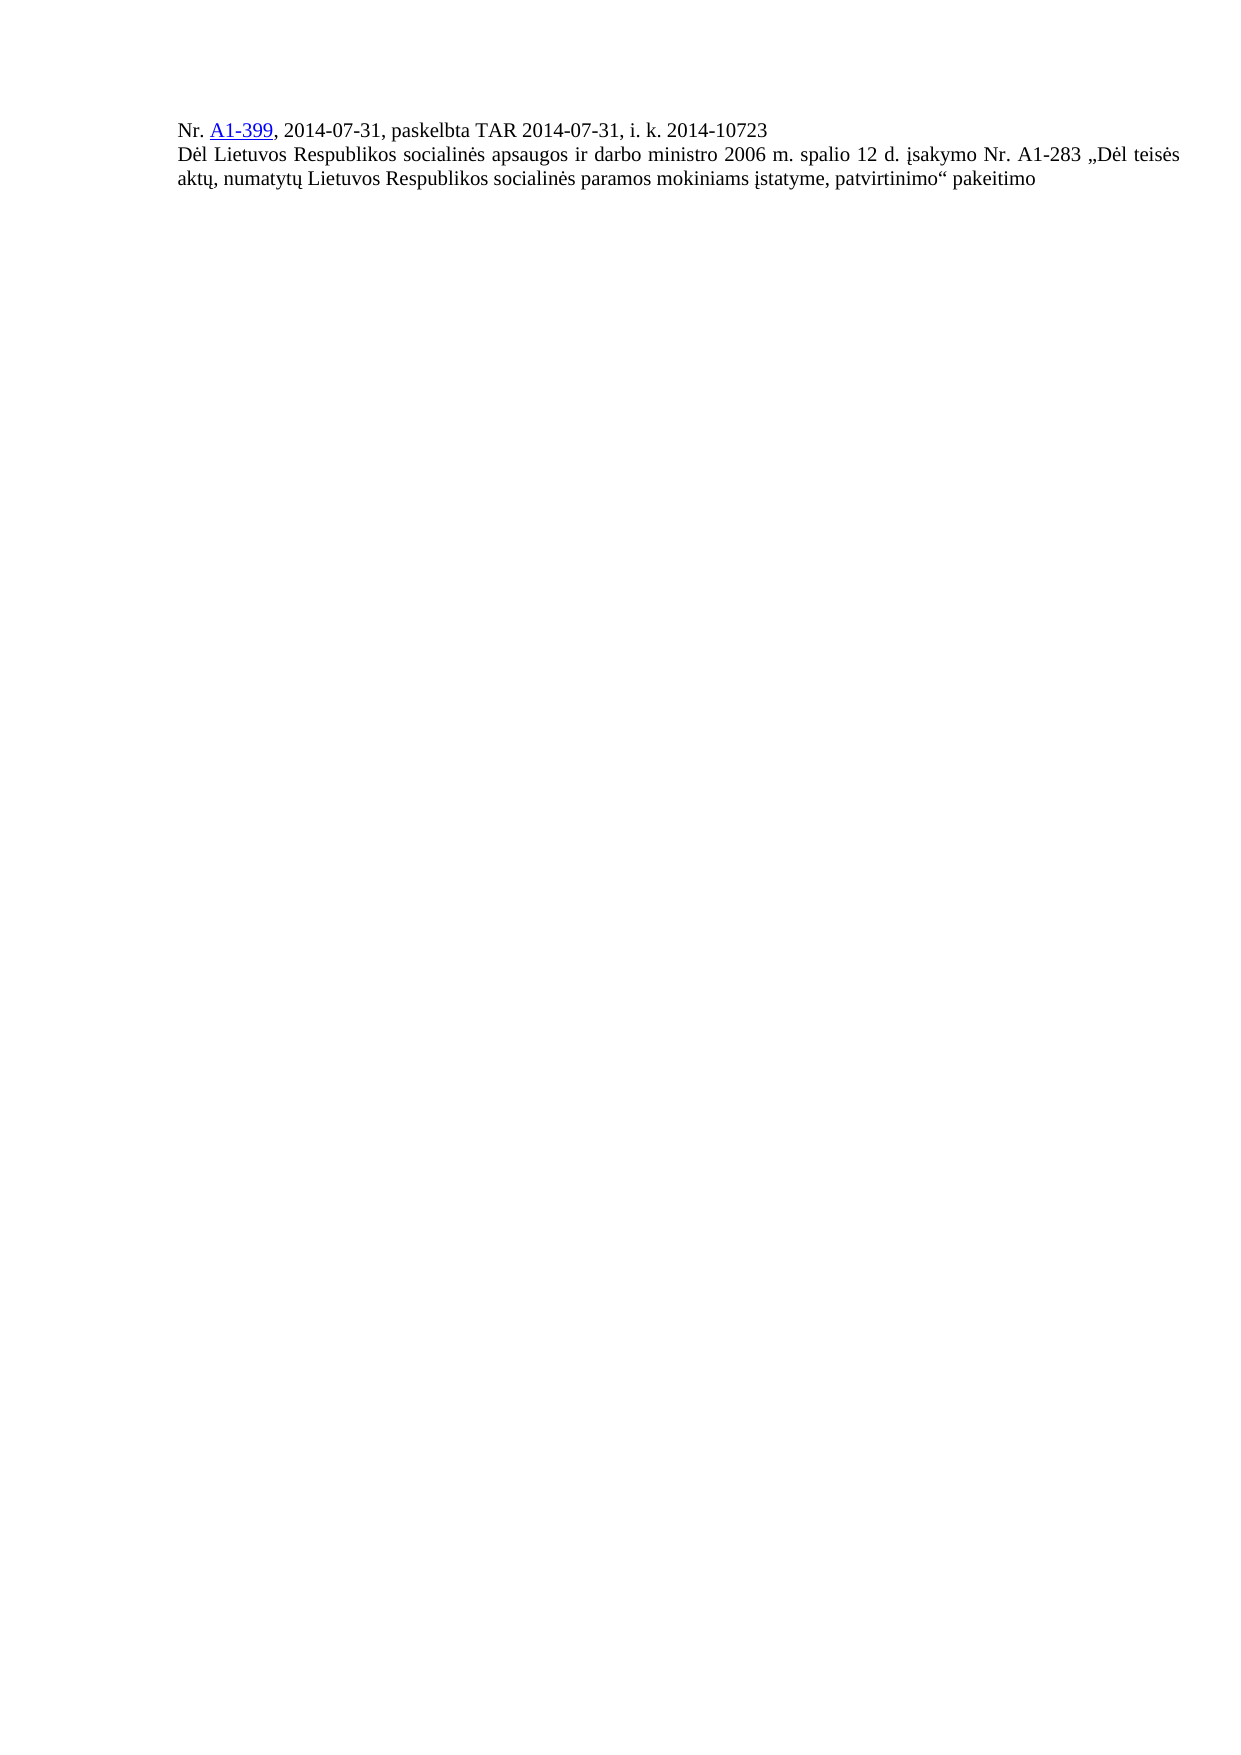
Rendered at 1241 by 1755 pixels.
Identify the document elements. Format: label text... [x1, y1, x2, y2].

text Dėl Lietuvos Respublikos socialinės apsaugos ir darbo ministro 2006 m. spalio 12 d. įsakymo Nr. A1-283 „Dėl teisės aktų, numatytų Lietuvos Respublikos socialinės paramos mokiniams įstatyme, patvirtinimo“ pakeitimo [177, 142, 1181, 190]
text Nr. A1-399, 2014-07-31, paskelbta TAR 2014-07-31, i. k. 2014-10723 [177, 118, 1181, 142]
